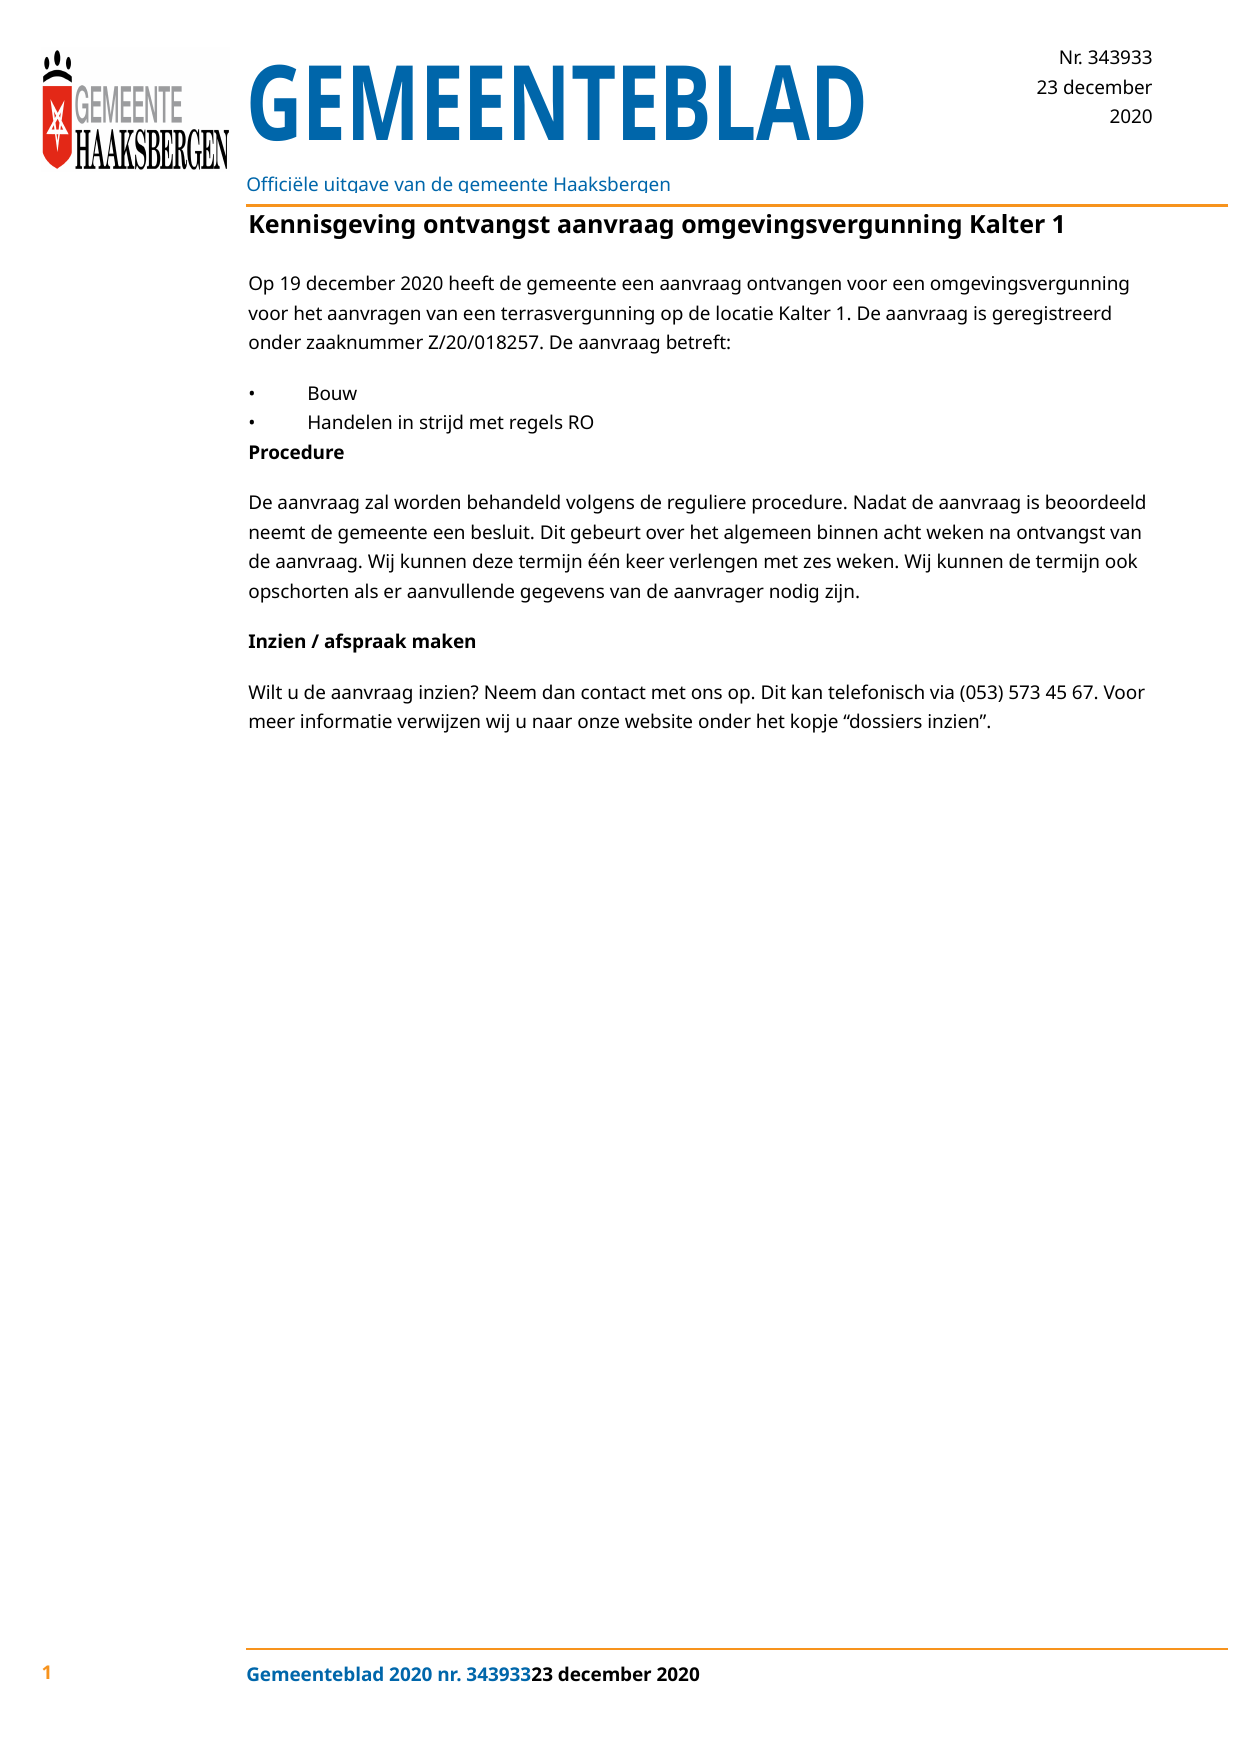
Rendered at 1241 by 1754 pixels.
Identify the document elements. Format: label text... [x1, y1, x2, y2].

text Wilt u de aanvraag inzien? Neem dan contact met ons op. Dit kan telefonisch via (053) 573 45 67. Voor meer informatie verwijzen wij u naar onze website onder het kopje “dossiers inzien”. [248, 679, 1152, 734]
text Procedure [248, 439, 1152, 465]
list Handelen in strijd met regels RO [248, 409, 1152, 435]
list Bouw [248, 380, 1152, 406]
text Op 19 december 2020 heeft de gemeente een aanvraag ontvangen voor een omgevingsvergunning voor het aanvragen van een terrasvergunning op de locatie Kalter 1. De aanvraag is geregistreerd onder zaaknummer Z/20/018257. De aanvraag betreft: [248, 270, 1152, 355]
text Inzien / afspraak maken [248, 629, 1152, 654]
text De aanvraag zal worden behandeld volgens de reguliere procedure. Nadat de aanvraag is beoordeeld neemt de gemeente een besluit. Dit gebeurt over het algemeen binnen acht weken na ontvangst van de aanvraag. Wij kunnen deze termijn één keer verlengen met zes weken. Wij kunnen de termijn ook opschorten als er aanvullende gegevens van de aanvrager nodig zijn. [248, 489, 1152, 604]
text Kennisgeving ontvangst aanvraag omgevingsvergunning Kalter 1 [248, 207, 1152, 241]
picture [41, 47, 231, 172]
